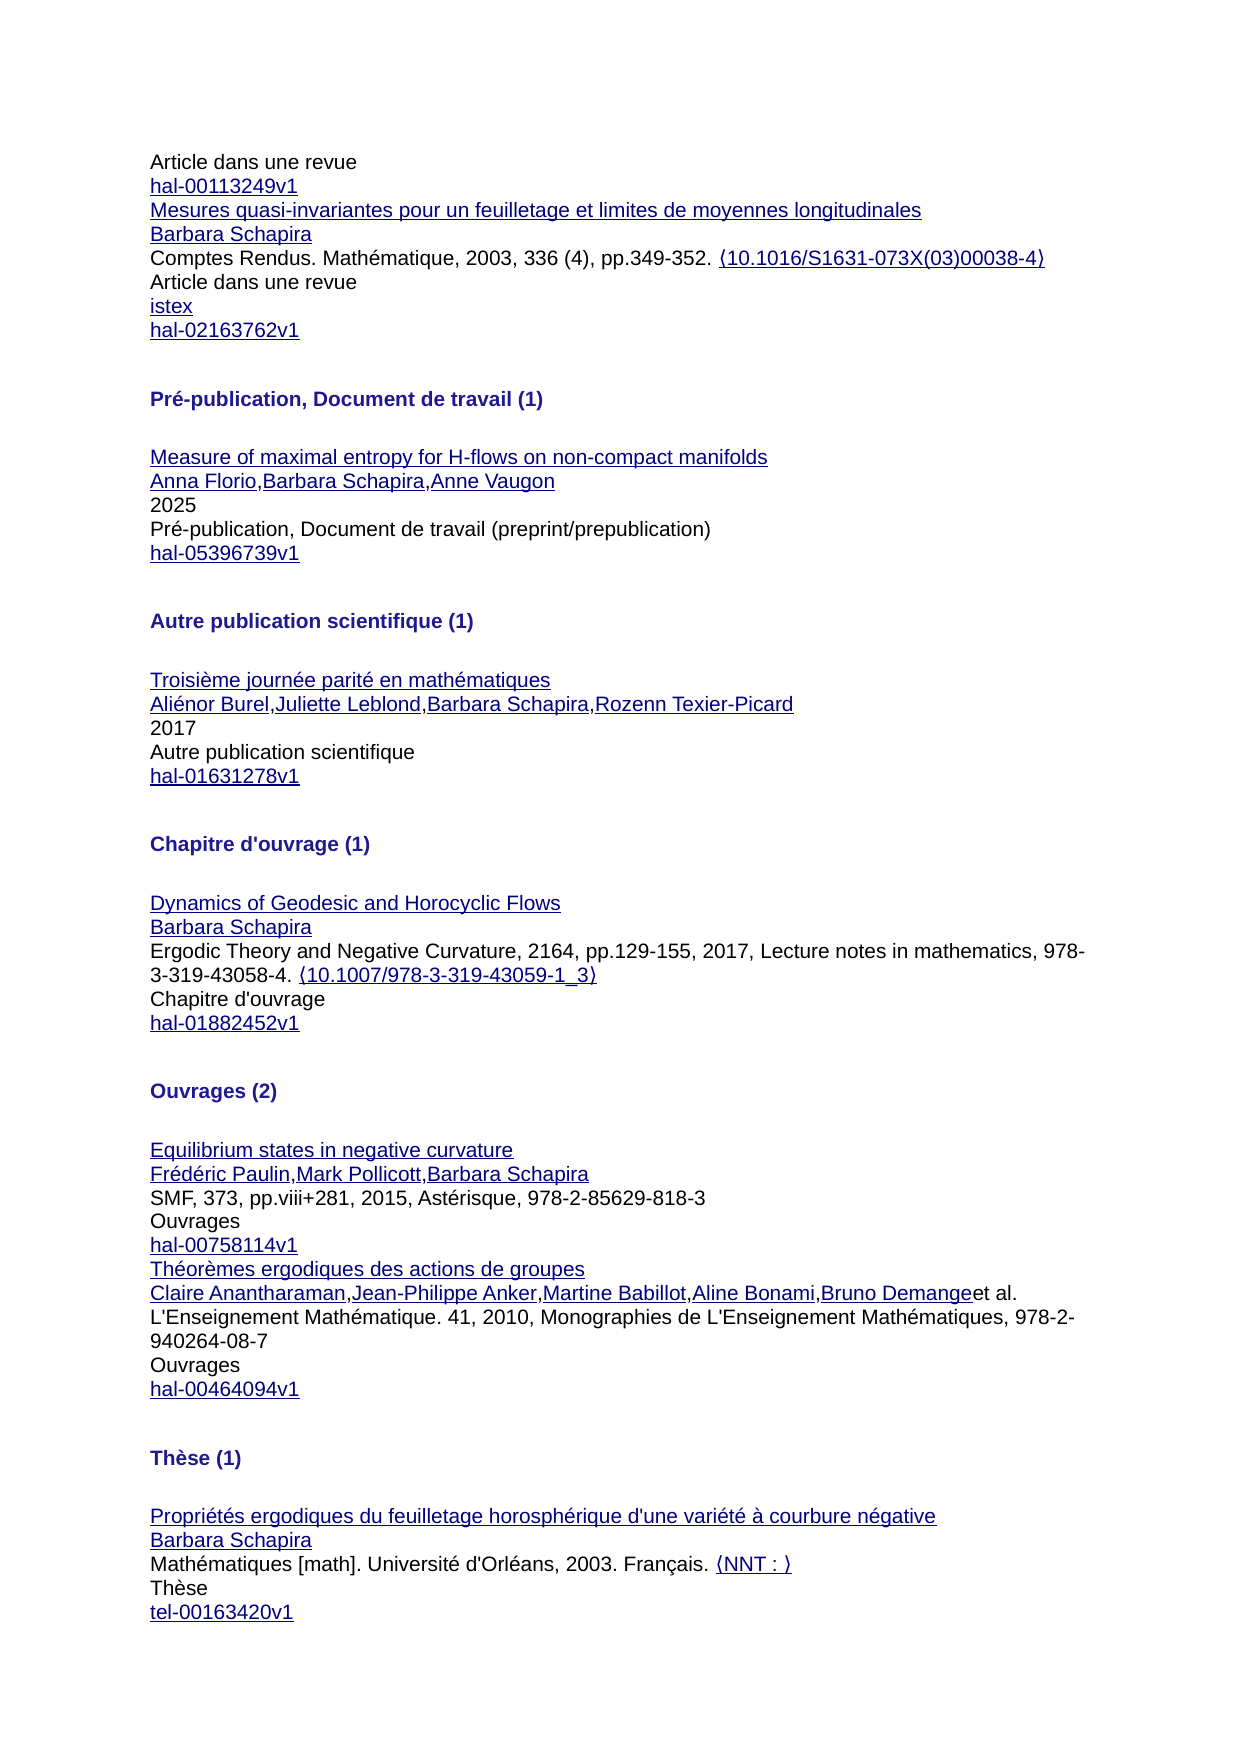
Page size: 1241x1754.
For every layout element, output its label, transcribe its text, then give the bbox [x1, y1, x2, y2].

table_header Troisième journée parité en mathématiques Aliénor Burel,Juliette Leblond,Barbara Schapira,Rozenn Texier-Picard 2017 Autre publication scientifique hal-01631278v1 [150, 668, 1090, 787]
subtitle Thèse (1) [150, 1446, 1090, 1470]
subtitle Autre publication scientifique (1) [150, 609, 1090, 633]
table_cell Article dans une revue hal-00113249v1 [150, 150, 1090, 198]
table_header Equilibrium states in negative curvature Frédéric Paulin,Mark Pollicott,Barbara Schapira SMF, 373, pp.viii+281, 2015, Astérisque, 978-2-85629-818-3 Ouvrages hal-00758114v1 [150, 1138, 1090, 1257]
table_header Measure of maximal entropy for H-flows on non-compact manifolds Anna Florio,Barbara Schapira,Anne Vaugon 2025 Pré-publication, Document de travail (preprint/prepublication) hal-05396739v1 [150, 445, 1090, 564]
subtitle Chapitre d'ouvrage (1) [150, 832, 1090, 856]
table_header Dynamics of Geodesic and Horocyclic Flows Barbara Schapira Ergodic Theory and Negative Curvature, 2164, pp.129-155, 2017, Lecture notes in mathematics, 978-3-319-43058-4. ⟨10.1007/978-3-319-43059-1_3⟩ Chapitre d'ouvrage hal-01882452v1 [150, 891, 1090, 1034]
table_cell Théorèmes ergodiques des actions de groupes Claire Anantharaman,Jean-Philippe Anker,Martine Babillot,Aline Bonami,Bruno Demangeet al. L'Enseignement Mathématique. 41, 2010, Monographies de L'Enseignement Mathématiques, 978-2-940264-08-7 Ouvrages hal-00464094v1 [150, 1257, 1090, 1401]
subtitle Ouvrages (2) [150, 1079, 1090, 1103]
subtitle Pré-publication, Document de travail (1) [150, 386, 1090, 410]
table_header Propriétés ergodiques du feuilletage horosphérique d'une variété à courbure négative Barbara Schapira Mathématiques [math]. Université d'Orléans, 2003. Français. ⟨NNT : ⟩ Thèse tel-00163420v1 [150, 1504, 1090, 1624]
table_cell Mesures quasi-invariantes pour un feuilletage et limites de moyennes longitudinales Barbara Schapira Comptes Rendus. Mathématique, 2003, 336 (4), pp.349-352. ⟨10.1016/S1631-073X(03)00038-4⟩ Article dans une revue istex hal-02163762v1 [150, 198, 1090, 342]
